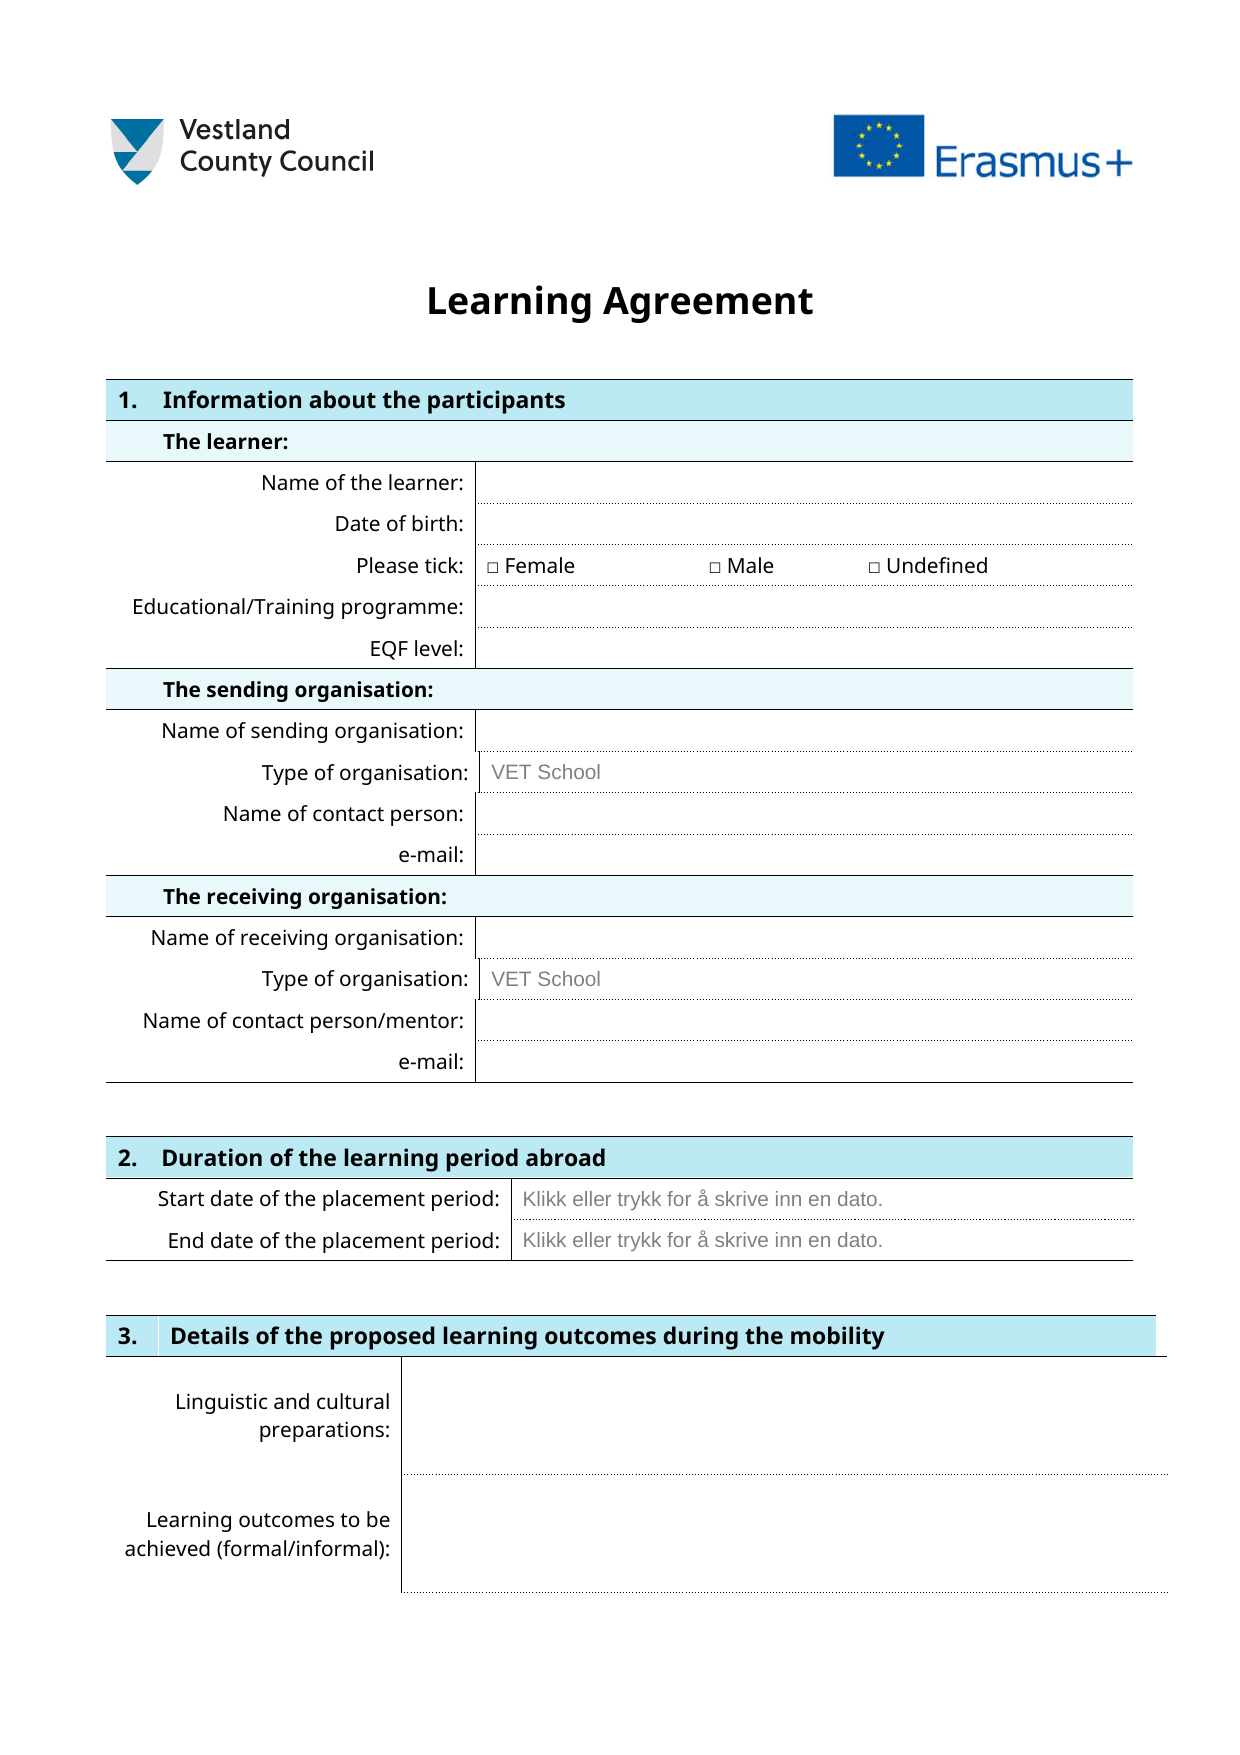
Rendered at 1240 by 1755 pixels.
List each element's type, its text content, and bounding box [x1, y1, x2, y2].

table_cell [476, 503, 1133, 544]
table_cell Type of organisation: [106, 751, 479, 792]
table_cell Name of contact person: [106, 792, 475, 833]
text Learning Agreement [106, 274, 1133, 325]
table_cell [476, 999, 1133, 1040]
table_cell The receiving organisation: [152, 876, 1133, 916]
table_cell e-mail: [106, 834, 475, 875]
table_cell [476, 917, 1133, 957]
table_cell Name of receiving organisation: [106, 917, 475, 957]
table_header Details of the proposed learning outcomes during the mobility [159, 1316, 1156, 1356]
table_cell Name of contact person/mentor: [106, 999, 475, 1040]
table_cell [106, 876, 152, 916]
table_cell The learner: [152, 421, 1133, 461]
table_cell [106, 669, 152, 709]
table_cell Linguistic and cultural preparations: [106, 1357, 401, 1474]
table_cell e-mail: [106, 1040, 475, 1082]
table_cell [476, 710, 1133, 751]
table_cell [476, 834, 1133, 875]
table_header 2. [106, 1137, 150, 1177]
table_cell ☐ Female [476, 544, 697, 585]
table_header Duration of the learning period abroad [150, 1137, 1133, 1177]
table_header 1. [106, 380, 152, 420]
table_cell The sending organisation: [152, 669, 1133, 709]
table_header 3. [106, 1316, 158, 1356]
table_header Information about the participants [152, 380, 1133, 420]
table_cell [476, 462, 1133, 503]
table_cell [476, 792, 1133, 833]
table_cell Learning outcomes to be achieved (formal/informal): [106, 1474, 401, 1592]
table_cell EQF level: [106, 627, 475, 668]
table_cell [402, 1474, 1167, 1592]
table_cell Velg et element. [480, 751, 1133, 792]
table_cell Please tick: [106, 544, 475, 585]
table_cell [476, 1040, 1133, 1082]
table_cell Date of birth: [106, 503, 475, 544]
table_cell Klikk eller trykk for å skrive inn en dato. [512, 1219, 1133, 1260]
table_cell [106, 421, 152, 461]
table_cell Name of the learner: [106, 462, 475, 503]
table_cell ☐ Male [698, 544, 857, 585]
table_cell End date of the placement period: [106, 1219, 511, 1260]
table_cell Name of sending organisation: [106, 710, 475, 751]
table_cell Educational/Training programme: [106, 585, 475, 627]
table_cell Start date of the placement period: [106, 1179, 511, 1219]
table_header [1156, 1315, 1167, 1356]
table_cell Klikk eller trykk for å skrive inn en dato. [512, 1179, 1133, 1219]
table_cell ☐ Undefined [857, 544, 1133, 585]
table_cell [476, 627, 1133, 668]
table_cell Velg et element. [480, 958, 1133, 999]
table_cell Type of organisation: [106, 958, 479, 999]
table_cell [476, 585, 1133, 627]
table_cell [402, 1357, 1167, 1474]
